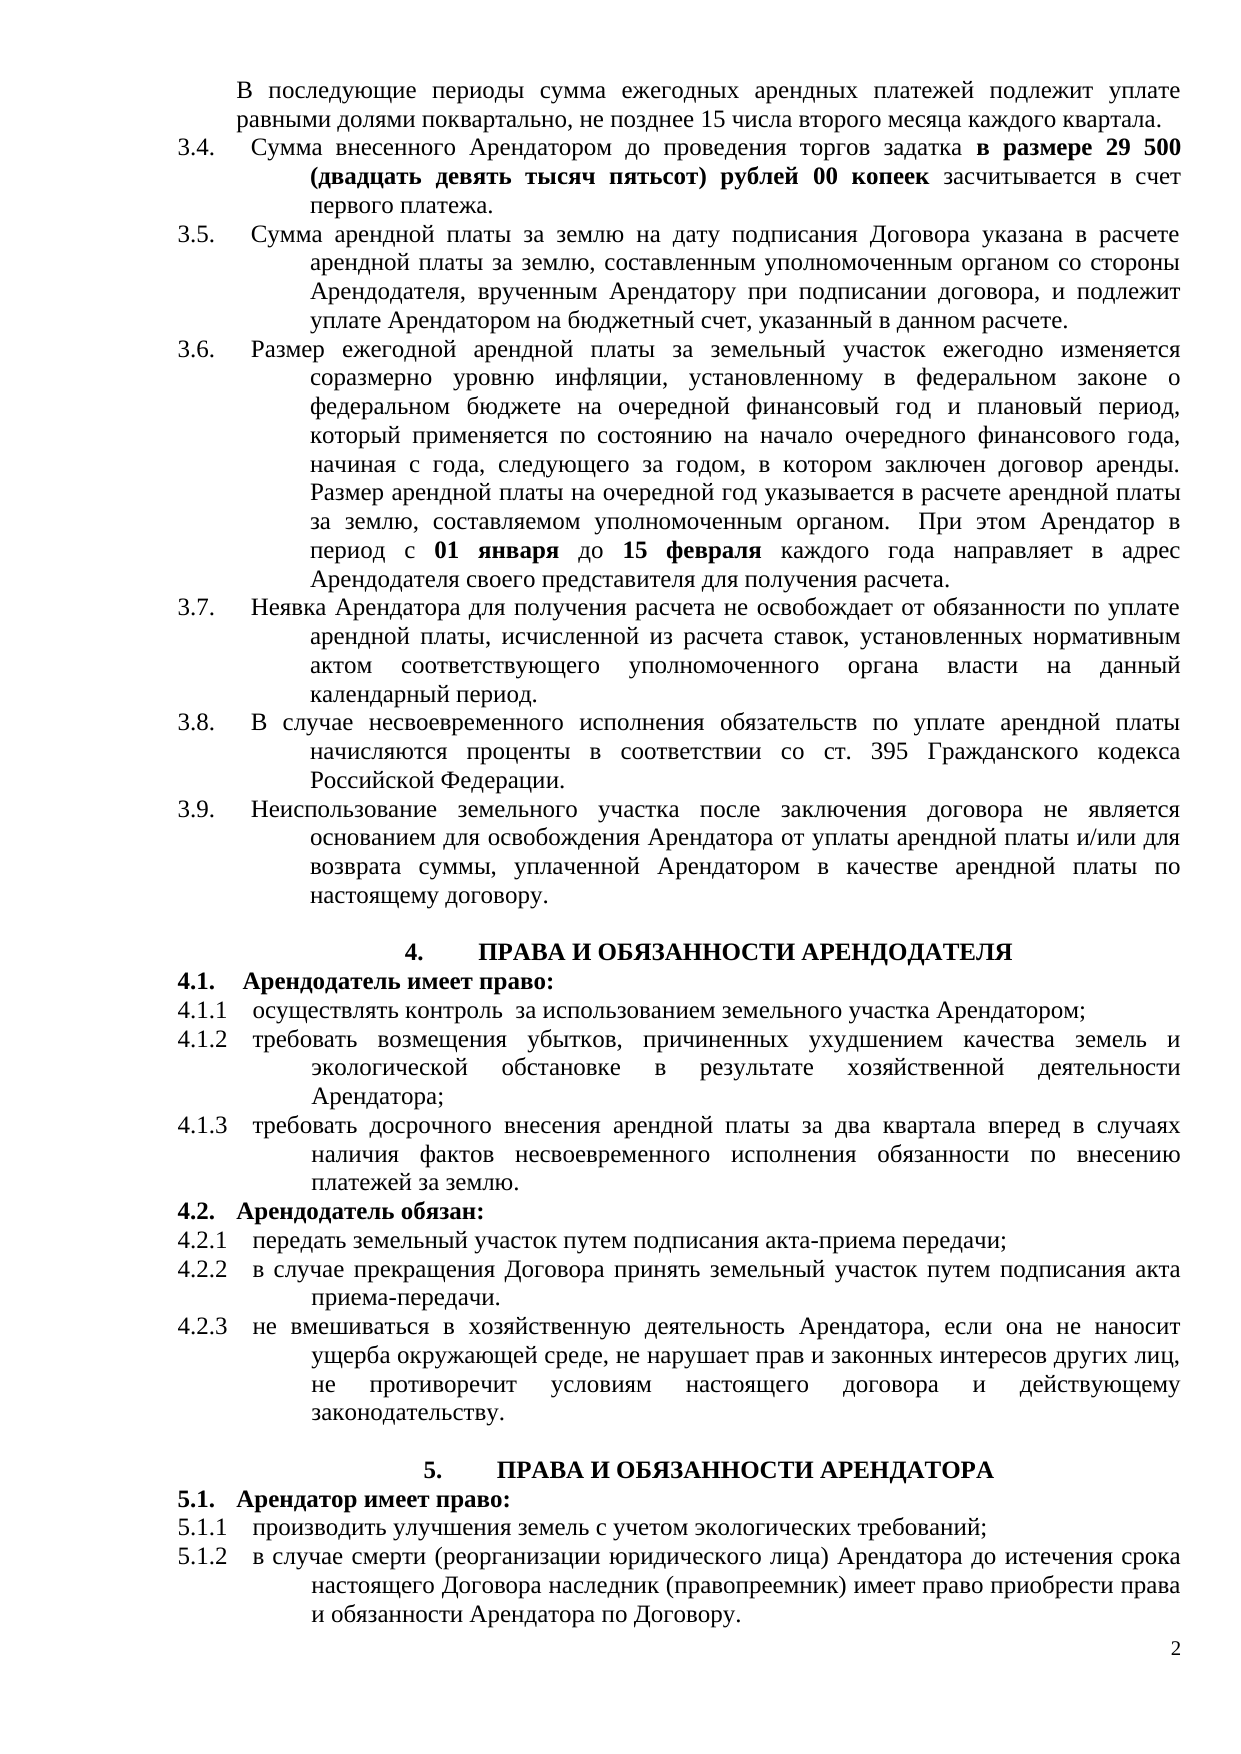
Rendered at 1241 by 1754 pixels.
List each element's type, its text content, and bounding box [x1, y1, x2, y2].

list передать земельный участок путем подписания акта-приема передачи; [177, 1225, 1181, 1254]
text 4.1. Арендодатель имеет право: [177, 966, 1181, 995]
text В последующие периоды сумма ежегодных арендных платежей подлежит уплате равными долями поквартально, не позднее 15 числа второго месяца каждого квартала. [236, 75, 1181, 132]
text 4.2. Арендодатель обязан: [177, 1196, 1181, 1225]
list в случае прекращения Договора принять земельный участок путем подписания акта приема-передачи. [177, 1254, 1181, 1311]
list осуществлять контроль за использованием земельного участка Арендатором; [177, 995, 1181, 1024]
list требовать досрочного внесения арендной платы за два квартала вперед в случаях наличия фактов несвоевременного исполнения обязанности по внесению платежей за землю. [177, 1110, 1181, 1196]
list производить улучшения земель с учетом экологических требований; [177, 1512, 1181, 1541]
list Сумма внесенного Арендатором до проведения торгов задатка в размере 29 500 (двадцать девять тысяч пятьсот) рублей 00 копеек засчитывается в счет первого платежа. [177, 132, 1181, 219]
list в случае смерти (реорганизации юридического лица) Арендатора до истечения срока настоящего Договора наследник (правопреемник) имеет право приобрести права и обязанности Арендатора по Договору. [177, 1541, 1181, 1627]
list В случае несвоевременного исполнения обязательств по уплате арендной платы начисляются проценты в соответствии со ст. 395 Гражданского кодекса Российской Федерации. [177, 707, 1181, 794]
text 5.1. Арендатор имеет право: [177, 1484, 1181, 1512]
list требовать возмещения убытков, причиненных ухудшением качества земель и экологической обстановке в результате хозяйственной деятельности Арендатора; [177, 1024, 1181, 1110]
list ПРАВА И ОБЯЗАННОСТИ АРЕНДАТОРА [236, 1455, 1181, 1484]
list не вмешиваться в хозяйственную деятельность Арендатора, если она не наносит ущерба окружающей среде, не нарушает прав и законных интересов других лиц, не противоречит условиям настоящего договора и действующему законодательству. [177, 1311, 1181, 1426]
list Сумма арендной платы за землю на дату подписания Договора указана в расчете арендной платы за землю, составленным уполномоченным органом со стороны Арендодателя, врученным Арендатору при подписании договора, и подлежит уплате Арендатором на бюджетный счет, указанный в данном расчете. [177, 219, 1181, 334]
list ПРАВА И ОБЯЗАННОСТИ АРЕНДОДАТЕЛЯ [236, 937, 1181, 966]
list Размер ежегодной арендной платы за земельный участок ежегодно изменяется соразмерно уровню инфляции, установленному в федеральном законе о федеральном бюджете на очередной финансовый год и плановый период, который применяется по состоянию на начало очередного финансового года, начиная с года, следующего за годом, в котором заключен договор аренды. Размер арендной платы на очередной год указывается в расчете арендной платы за землю, составляемом уполномоченным органом. При этом Арендатор в период с 01 января до 15 февраля каждого года направляет в адрес Арендодателя своего представителя для получения расчета. [177, 334, 1181, 592]
list Неиспользование земельного участка после заключения договора не является основанием для освобождения Арендатора от уплаты арендной платы и/или для возврата суммы, уплаченной Арендатором в качестве арендной платы по настоящему договору. [177, 794, 1181, 909]
list Неявка Арендатора для получения расчета не освобождает от обязанности по уплате арендной платы, исчисленной из расчета ставок, установленных нормативным актом соответствующего уполномоченного органа власти на данный календарный период. [177, 592, 1181, 707]
